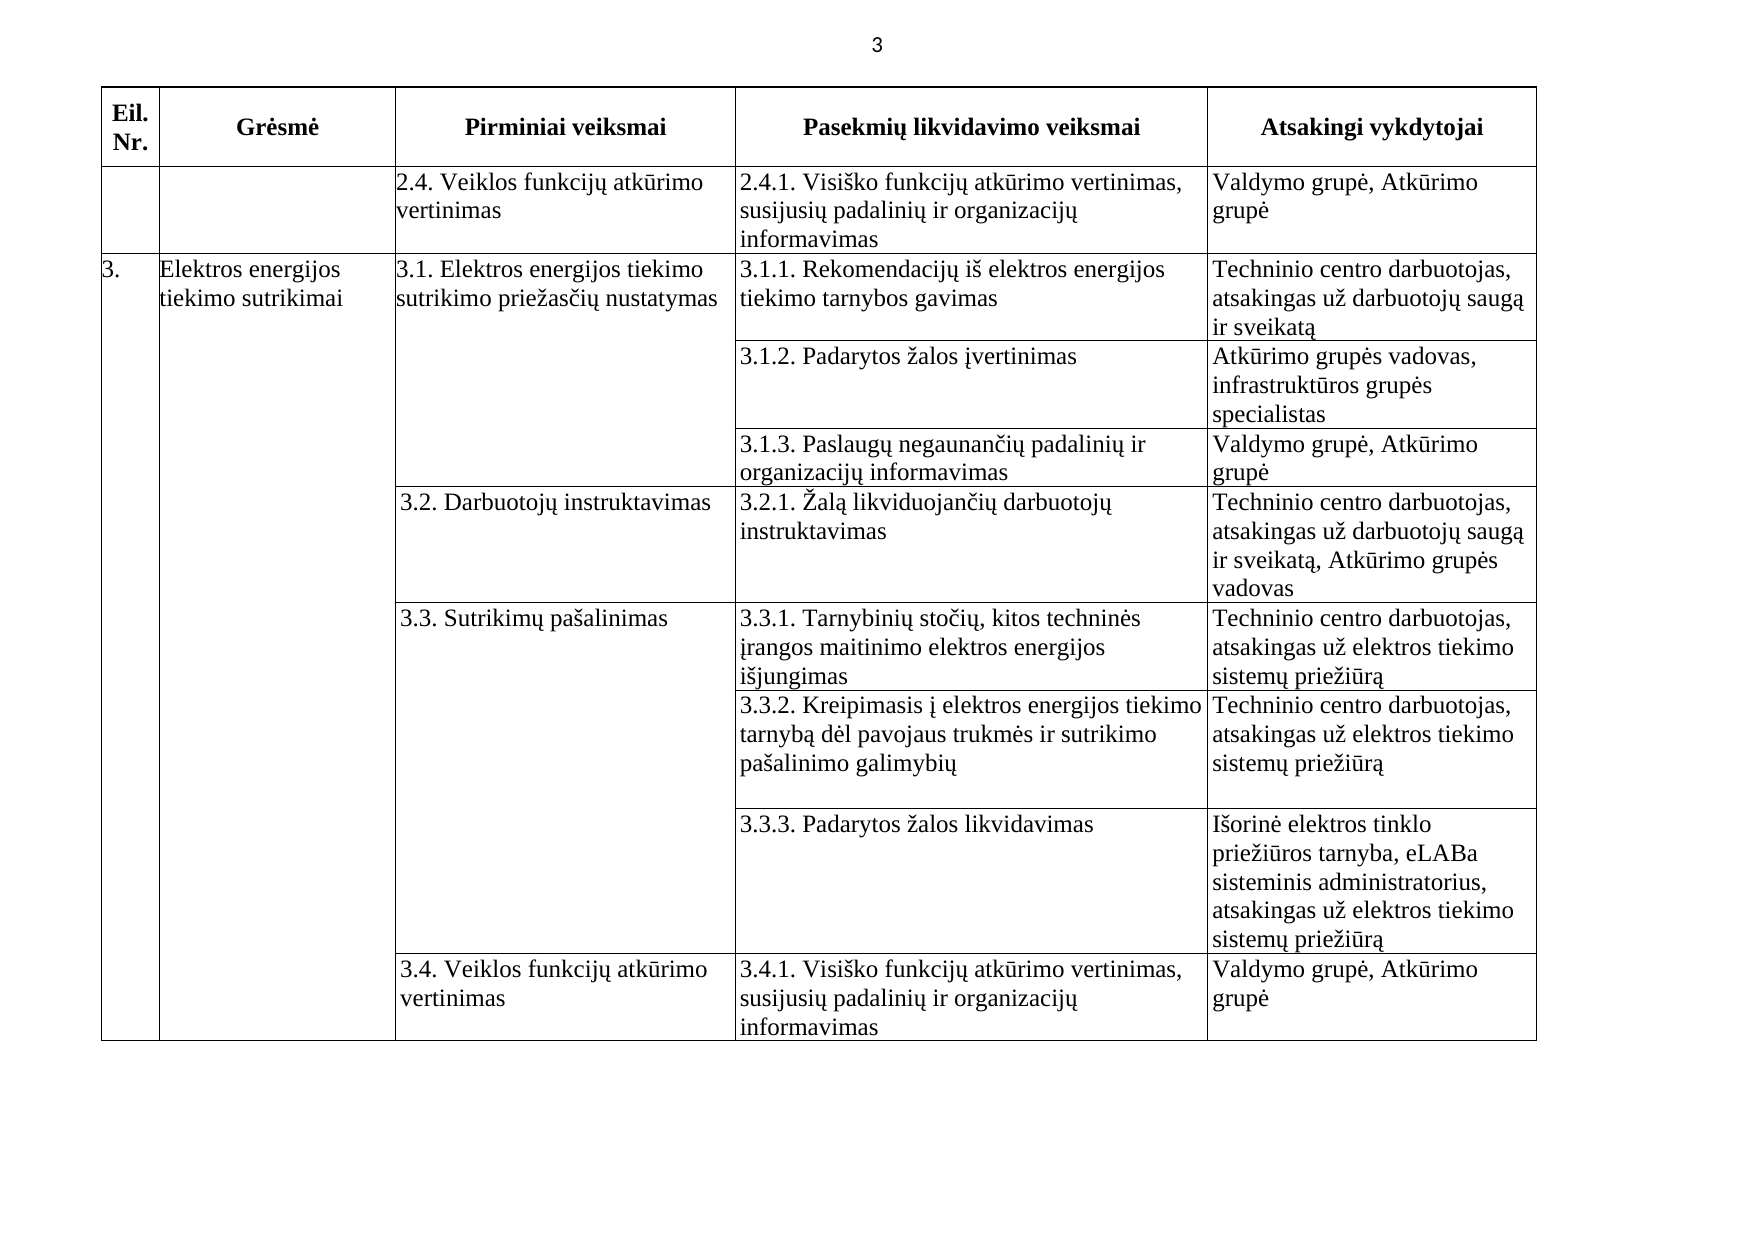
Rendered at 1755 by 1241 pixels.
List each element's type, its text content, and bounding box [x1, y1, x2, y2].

table_cell [160, 167, 395, 253]
table_cell [102, 167, 159, 253]
table_cell Valdymo grupė, Atkūrimo grupė [1208, 429, 1536, 486]
table_cell Elektros energijos tiekimo sutrikimai [160, 254, 395, 1040]
table_cell 3.4.1. Visiško funkcijų atkūrimo vertinimas, susijusių padalinių ir organizacijų informavimas [736, 954, 1207, 1040]
table_cell 3.2.1. Žalą likviduojančių darbuotojų instruktavimas [736, 487, 1207, 602]
table_header Pasekmių likvidavimo veiksmai [736, 88, 1207, 166]
table_cell 3.3.3. Padarytos žalos likvidavimas [736, 809, 1207, 953]
table_cell Techninio centro darbuotojas, atsakingas už elektros tiekimo sistemų priežiūrą [1208, 691, 1536, 808]
table_header Eil. Nr. [102, 88, 159, 166]
table_cell Valdymo grupė, Atkūrimo grupė [1208, 954, 1536, 1040]
table_cell 3. [102, 254, 159, 1040]
table_header Atsakingi vykdytojai [1208, 88, 1536, 166]
table_cell 3.4. Veiklos funkcijų atkūrimo vertinimas [396, 954, 735, 1040]
table_header Pirminiai veiksmai [396, 88, 735, 166]
table_cell 2.4.1. Visiško funkcijų atkūrimo vertinimas, susijusių padalinių ir organizacijų informavimas [736, 167, 1207, 253]
table_header Grėsmė [160, 88, 395, 166]
table_cell Techninio centro darbuotojas, atsakingas už elektros tiekimo sistemų priežiūrą [1208, 603, 1536, 689]
table_cell 3.1.1. Rekomendacijų iš elektros energijos tiekimo tarnybos gavimas [736, 254, 1207, 340]
table_cell 3.3. Sutrikimų pašalinimas [396, 603, 735, 953]
table_cell Valdymo grupė, Atkūrimo grupė [1208, 167, 1536, 253]
table_cell 2.4. Veiklos funkcijų atkūrimo vertinimas [396, 167, 735, 253]
table_cell 3.1.2. Padarytos žalos įvertinimas [736, 341, 1207, 428]
table_cell 3.1. Elektros energijos tiekimo sutrikimo priežasčių nustatymas [396, 254, 735, 486]
table_cell Techninio centro darbuotojas, atsakingas už darbuotojų saugą ir sveikatą, Atkūrimo grupės vadovas [1208, 487, 1536, 602]
table_cell Išorinė elektros tinklo priežiūros tarnyba, eLABa sisteminis administratorius, atsakingas už elektros tiekimo sistemų priežiūrą [1208, 809, 1536, 953]
table_cell Techninio centro darbuotojas, atsakingas už darbuotojų saugą ir sveikatą [1208, 254, 1536, 340]
table_cell 3.3.2. Kreipimasis į elektros energijos tiekimo tarnybą dėl pavojaus trukmės ir sutrikimo pašalinimo galimybių [736, 691, 1207, 808]
table_cell 3.2. Darbuotojų instruktavimas [396, 487, 735, 602]
table_cell 3.3.1. Tarnybinių stočių, kitos techninės įrangos maitinimo elektros energijos išjungimas [736, 603, 1207, 689]
table_cell 3.1.3. Paslaugų negaunančių padalinių ir organizacijų informavimas [736, 429, 1207, 486]
table_cell Atkūrimo grupės vadovas, infrastruktūros grupės specialistas [1208, 341, 1536, 428]
